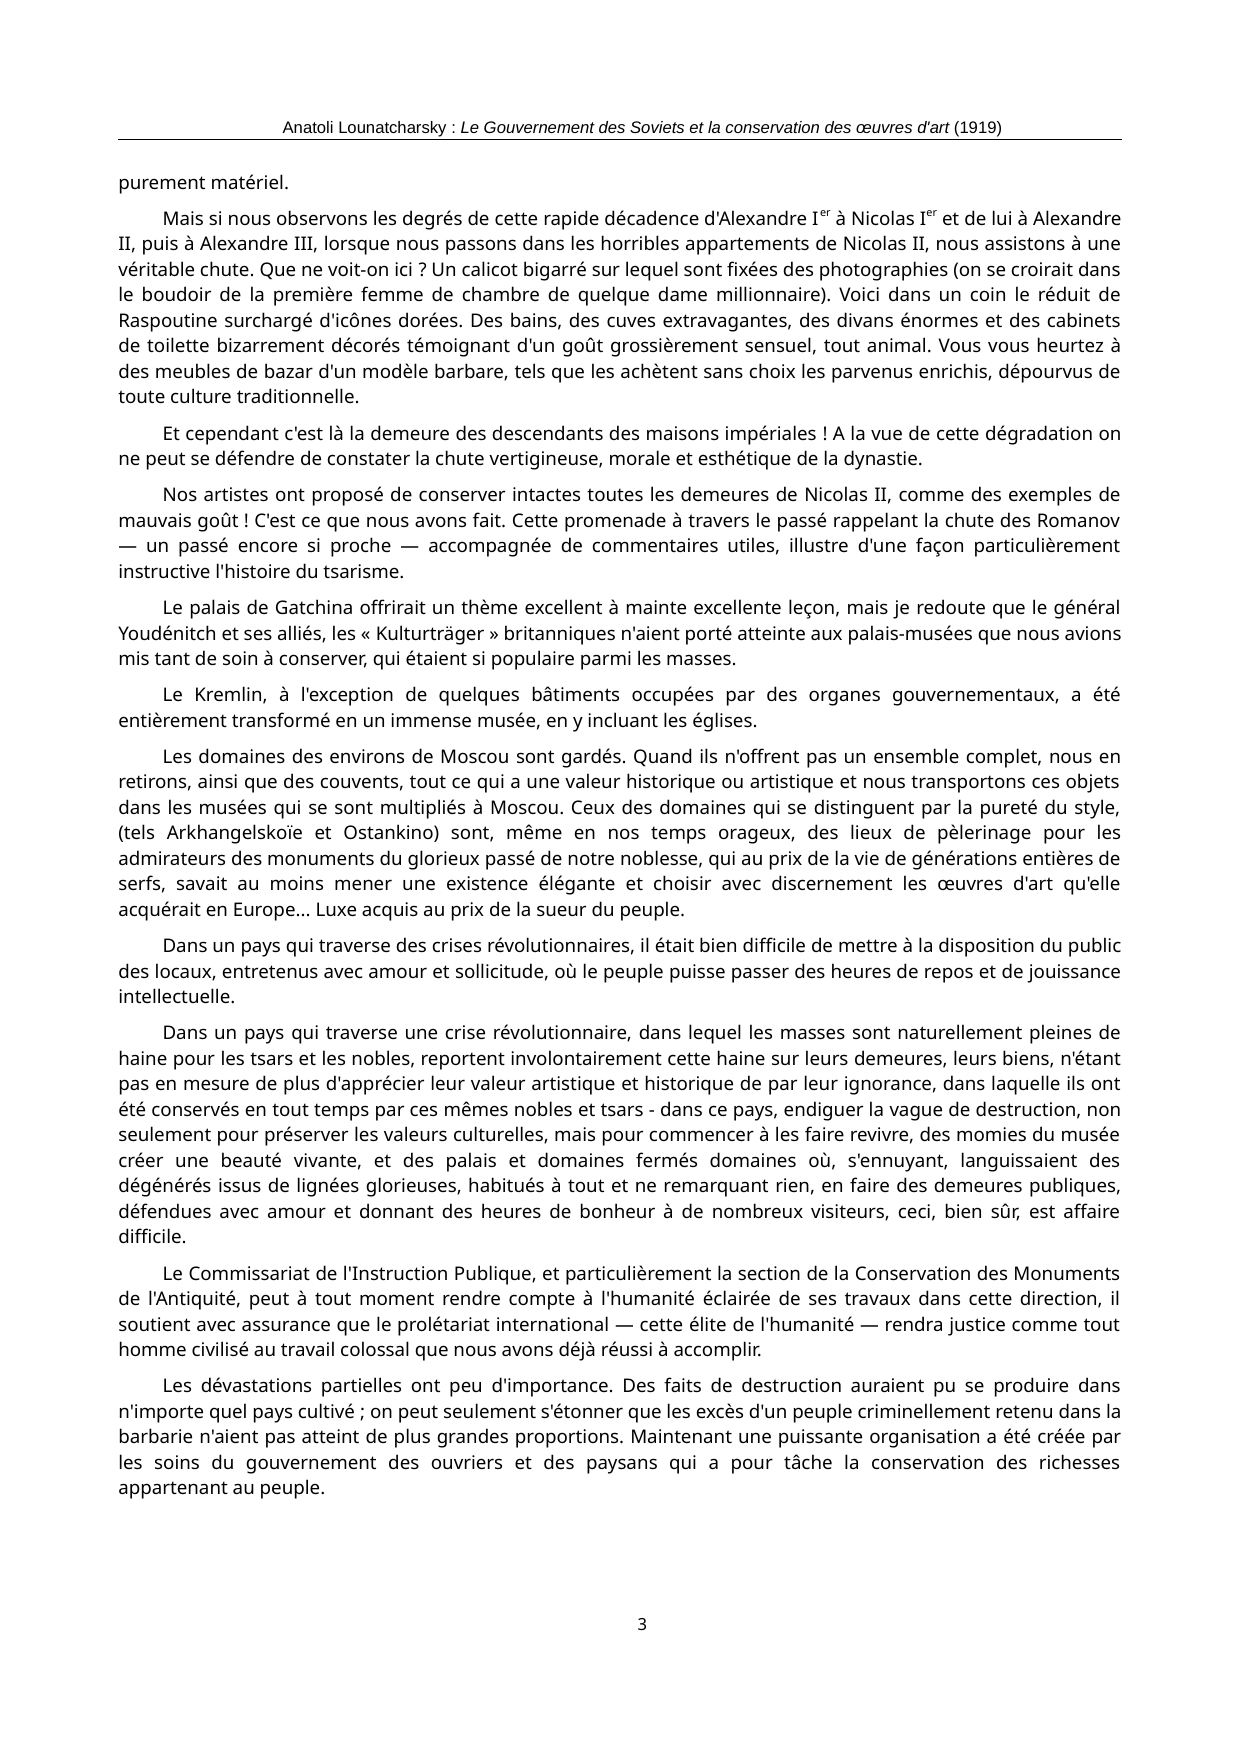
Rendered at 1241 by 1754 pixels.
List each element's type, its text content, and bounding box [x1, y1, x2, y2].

text Dans un pays qui traverse une crise révolutionnaire, dans lequel les masses sont naturellement pleines de haine pour les tsars et les nobles, reportent involontairement cette haine sur leurs demeures, leurs biens, n'étant pas en mesure de plus d'apprécier leur valeur artistique et historique de par leur ignorance, dans laquelle ils ont été conservés en tout temps par ces mêmes nobles et tsars - dans ce pays, endiguer la vague de destruction, non seulement pour préserver les valeurs culturelles, mais pour commencer à les faire revivre, des momies du musée créer une beauté vivante, et des palais et domaines fermés domaines où, s'ennuyant, languissaient des dégénérés issus de lignées glorieuses, habitués à tout et ne remarquant rien, en faire des demeures publiques, défendues avec amour et donnant des heures de bonheur à de nombreux visiteurs, ceci, bien sûr, est affaire difficile. [118, 1019, 1122, 1249]
text purement matériel. [118, 169, 1122, 194]
text Et cependant c'est là la demeure des descendants des maisons impériales ! A la vue de cette dégradation on ne peut se défendre de constater la chute vertigineuse, morale et esthétique de la dynastie. [118, 420, 1122, 471]
text Nos artistes ont proposé de conserver intactes toutes les demeures de Nicolas II, comme des exemples de mauvais goût ! C'est ce que nous avons fait. Cette promenade à travers le passé rappelant la chute des Romanov — un passé encore si proche — accompagnée de commentaires utiles, illustre d'une façon particulièrement instructive l'histoire du tsarisme. [118, 482, 1122, 584]
text Le Kremlin, à l'exception de quelques bâtiments occupées par des organes gouvernementaux, a été entièrement transformé en un immense musée, en y incluant les églises. [118, 681, 1122, 732]
text Mais si nous observons les degrés de cette rapide décadence d'Alexandre Ier à Nicolas Ier et de lui à Alexandre II, puis à Alexandre III, lorsque nous passons dans les horribles appartements de Nicolas II, nous assistons à une véritable chute. Que ne voit-on ici ? Un calicot bigarré sur lequel sont fixées des photographies (on se croirait dans le boudoir de la première femme de chambre de quelque dame millionnaire). Voici dans un coin le réduit de Raspoutine surchargé d'icônes dorées. Des bains, des cuves extravagantes, des divans énormes et des cabinets de toilette bizarrement décorés témoignant d'un goût grossièrement sensuel, tout animal. Vous vous heurtez à des meubles de bazar d'un modèle barbare, tels que les achètent sans choix les parvenus enrichis, dépourvus de toute culture traditionnelle. [118, 205, 1122, 409]
text Le palais de Gatchina offrirait un thème excellent à mainte excellente leçon, mais je redoute que le général Youdénitch et ses alliés, les « Kulturträger » britanniques n'aient porté atteinte aux palais-musées que nous avions mis tant de soin à conserver, qui étaient si populaire parmi les masses. [118, 594, 1122, 671]
text Les domaines des environs de Moscou sont gardés. Quand ils n'offrent pas un ensemble complet, nous en retirons, ainsi que des couvents, tout ce qui a une valeur historique ou artistique et nous transportons ces objets dans les musées qui se sont multipliés à Moscou. Ceux des domaines qui se distinguent par la pureté du style, (tels Arkhangelskoïe et Ostankino) sont, même en nos temps orageux, des lieux de pèlerinage pour les admirateurs des monuments du glorieux passé de notre noblesse, qui au prix de la vie de générations entières de serfs, savait au moins mener une existence élégante et choisir avec discernement les œuvres d'art qu'elle acquérait en Europe... Luxe acquis au prix de la sueur du peuple. [118, 743, 1122, 922]
text Les dévastations partielles ont peu d'importance. Des faits de destruction auraient pu se produire dans n'importe quel pays cultivé ; on peut seulement s'étonner que les excès d'un peuple criminellement retenu dans la barbarie n'aient pas atteint de plus grandes proportions. Maintenant une puissante organisation a été créée par les soins du gouvernement des ouvriers et des paysans qui a pour tâche la conservation des richesses appartenant au peuple. [118, 1373, 1122, 1500]
text Dans un pays qui traverse des crises révolutionnaires, il était bien difficile de mettre à la disposition du public des locaux, entretenus avec amour et sollicitude, où le peuple puisse passer des heures de repos et de jouissance intellectuelle. [118, 932, 1122, 1009]
text Le Commissariat de l'Instruction Publique, et particulièrement la section de la Conservation des Monuments de l'Antiquité, peut à tout moment rendre compte à l'humanité éclairée de ses travaux dans cette direction, il soutient avec assurance que le prolétariat international — cette élite de l'humanité — rendra justice comme tout homme civilisé au travail colossal que nous avons déjà réussi à accomplir. [118, 1260, 1122, 1362]
